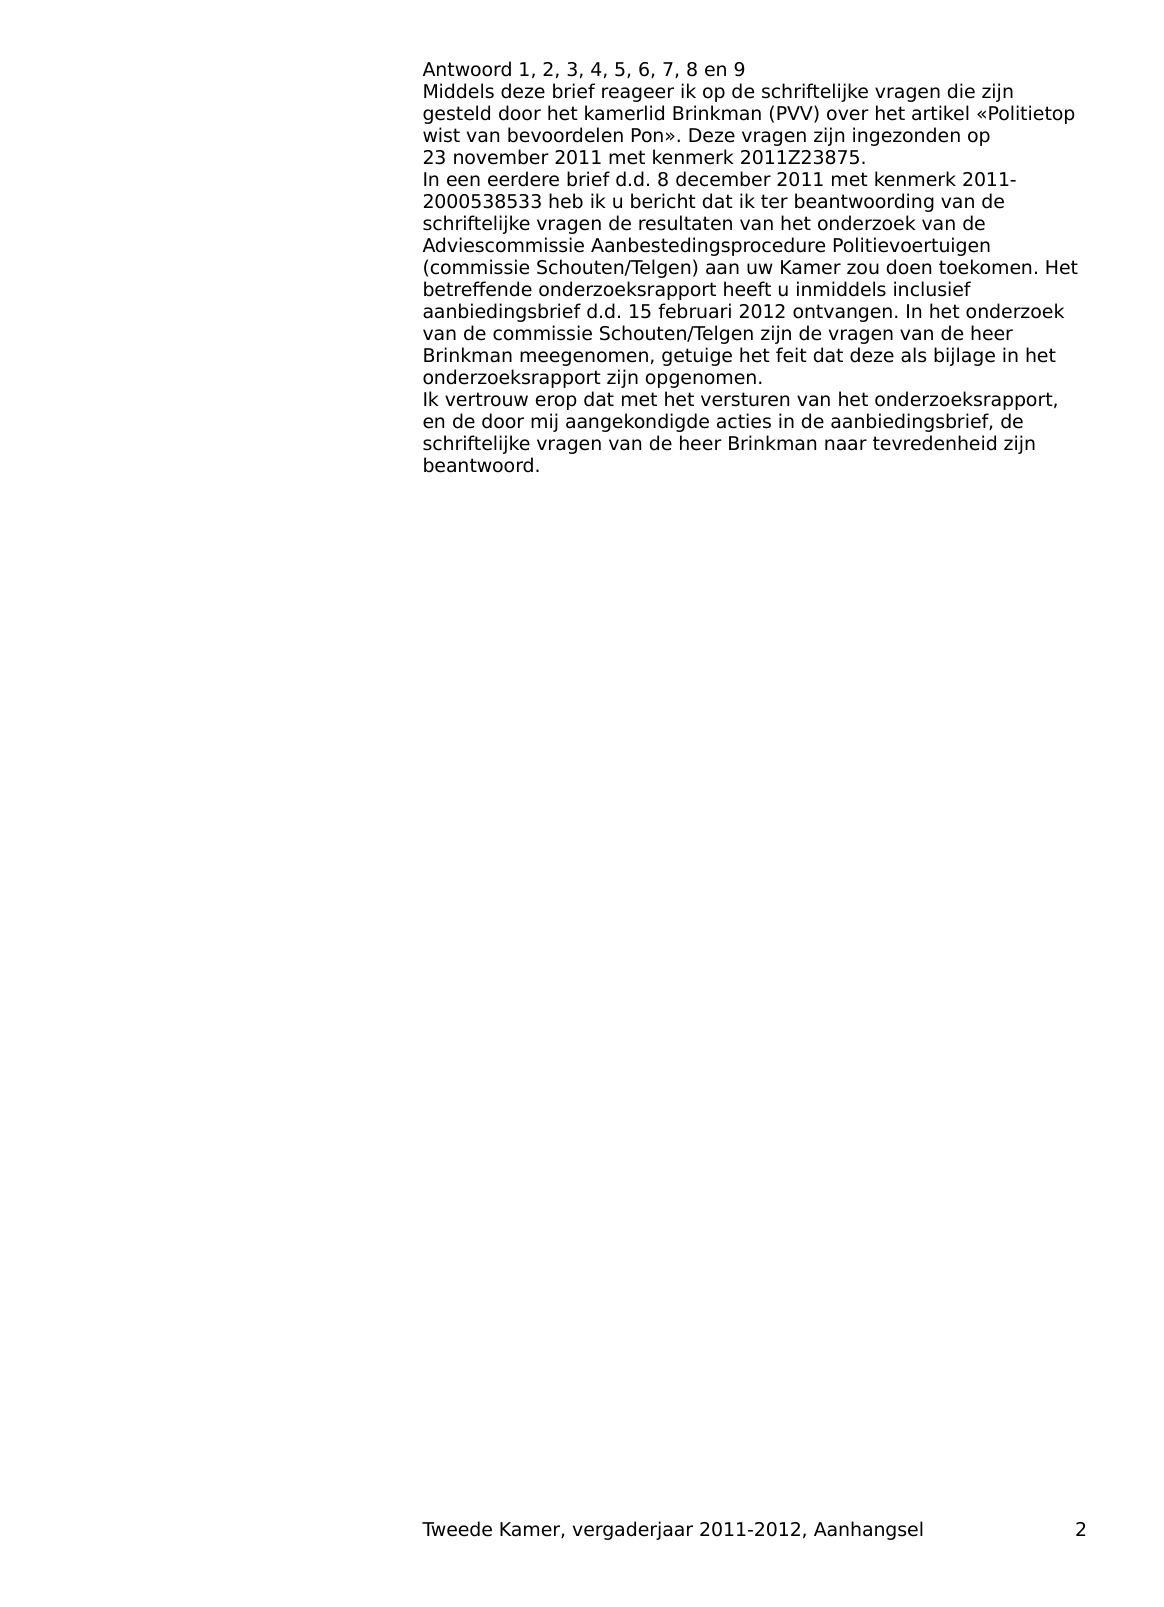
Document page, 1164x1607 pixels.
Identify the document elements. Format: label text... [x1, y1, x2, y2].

text Middels deze brief reageer ik op de schriftelijke vragen die zijn gesteld door het kamerlid Brinkman (PVV) over het artikel «Politietop wist van bevoordelen Pon». Deze vragen zijn ingezonden op 23 november 2011 met kenmerk 2011Z23875. [422, 81, 1087, 169]
text Antwoord 1, 2, 3, 4, 5, 6, 7, 8 en 9 [422, 59, 1087, 81]
text Ik vertrouw erop dat met het versturen van het onderzoeksrapport, en de door mij aangekondigde acties in de aanbiedingsbrief, de schriftelijke vragen van de heer Brinkman naar tevredenheid zijn beantwoord. [422, 389, 1087, 477]
text In een eerdere brief d.d. 8 december 2011 met kenmerk 2011-2000538533 heb ik u bericht dat ik ter beantwoording van de schriftelijke vragen de resultaten van het onderzoek van de Adviescommissie Aanbestedingsprocedure Politievoertuigen (commissie Schouten/Telgen) aan uw Kamer zou doen toekomen. Het betreffende onderzoeksrapport heeft u inmiddels inclusief aanbiedingsbrief d.d. 15 februari 2012 ontvangen. In het onderzoek van de commissie Schouten/Telgen zijn de vragen van de heer Brinkman meegenomen, getuige het feit dat deze als bijlage in het onderzoeksrapport zijn opgenomen. [422, 169, 1087, 389]
